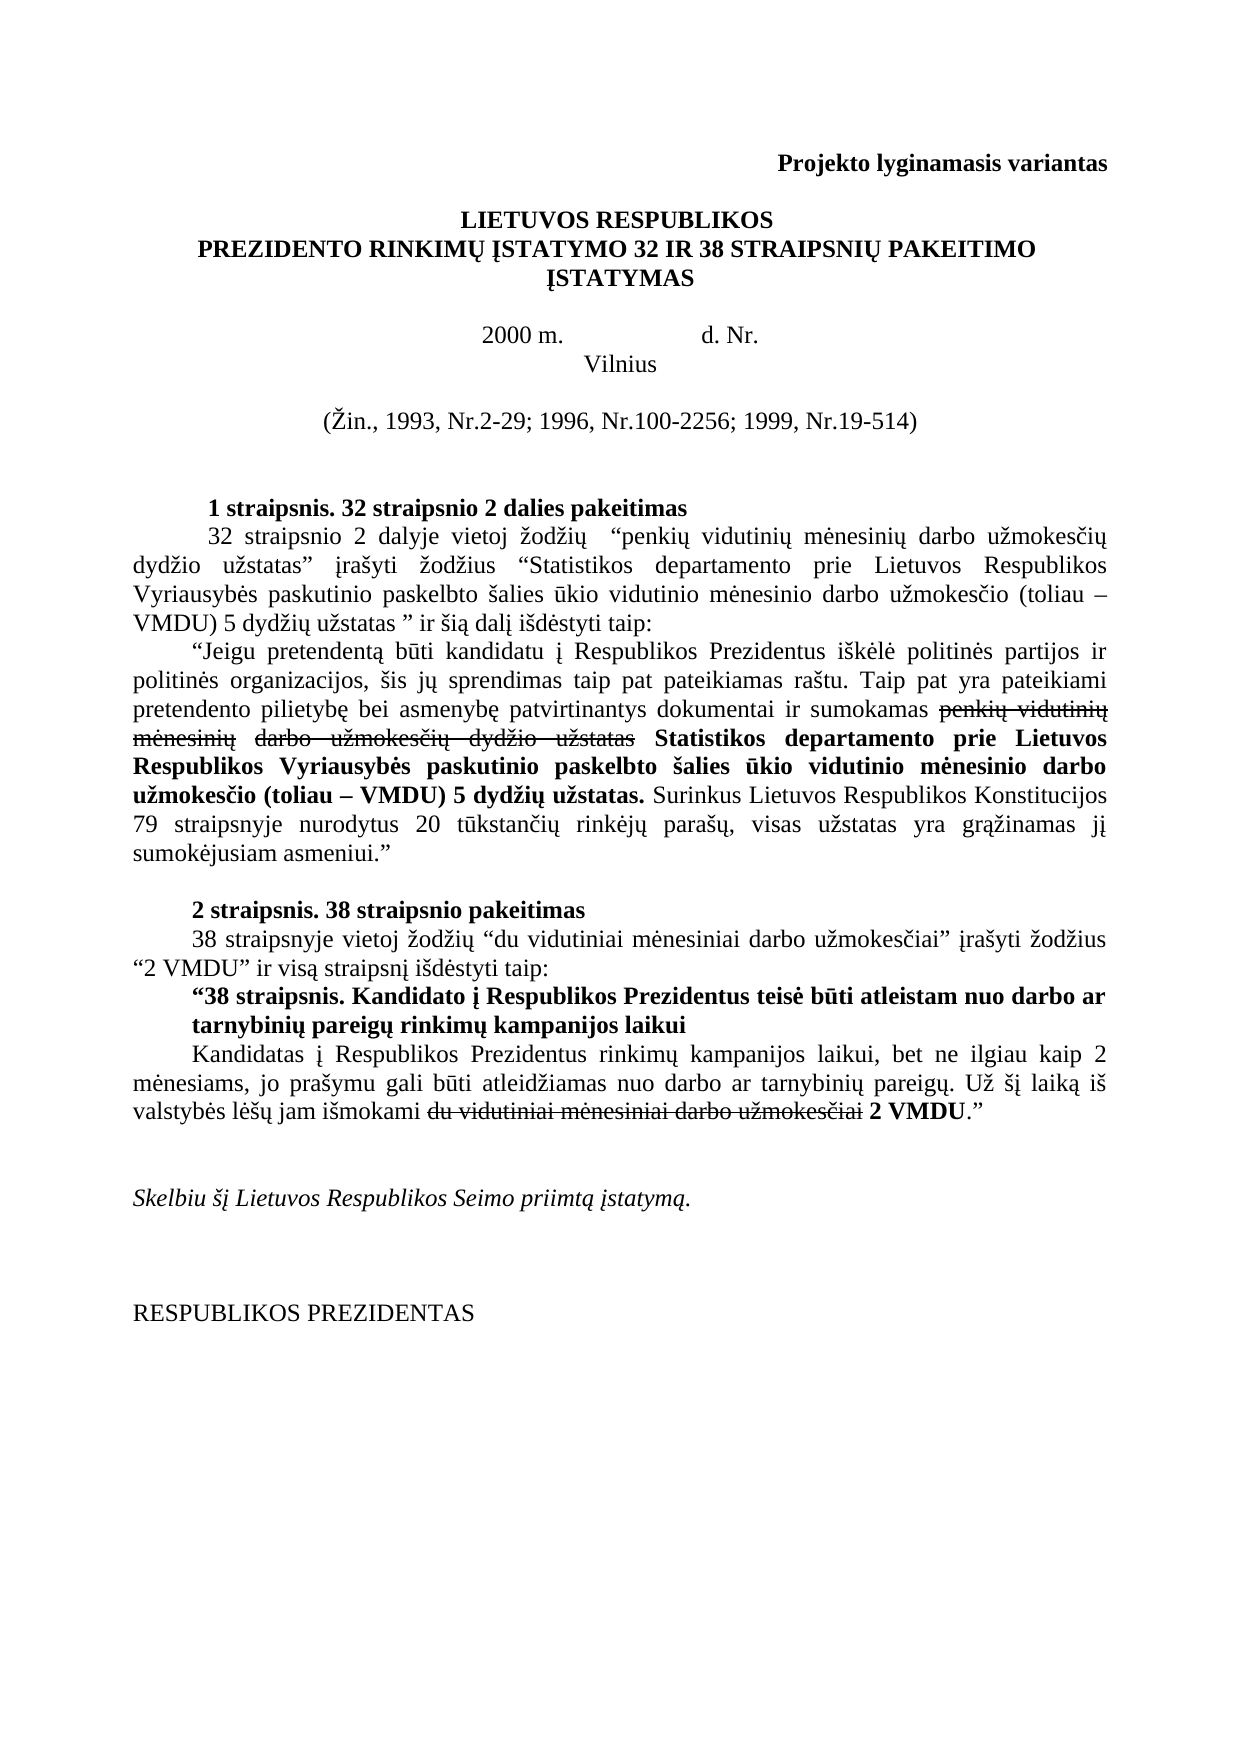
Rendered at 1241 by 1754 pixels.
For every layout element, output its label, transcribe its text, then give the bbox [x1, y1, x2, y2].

text RESPUBLIKOS PREZIDENTAS [133, 1298, 1108, 1326]
text “38 straipsnis. Kandidato į Respublikos Prezidentus teisė būti atleistam nuo darbo ar tarnybinių pareigų rinkimų kampanijos laikui [192, 981, 1108, 1039]
text (Žin., 1993, Nr.2-29; 1996, Nr.100-2256; 1999, Nr.19-514) [133, 406, 1108, 435]
text 32 straipsnio 2 dalyje vietoj žodžių “penkių vidutinių mėnesinių darbo užmokesčių dydžio užstatas” įrašyti žodžius “Statistikos departamento prie Lietuvos Respublikos Vyriausybės paskutinio paskelbto šalies ūkio vidutinio mėnesinio darbo užmokesčio (toliau – VMDU) 5 dydžių užstatas ” ir šią dalį išdėstyti taip: [133, 521, 1108, 636]
text 2000 m. d. Nr. [133, 320, 1108, 349]
subtitle Projekto lyginamasis variantas [133, 148, 1108, 176]
text ĮSTATYMAS [133, 263, 1108, 291]
text Kandidatas į Respublikos Prezidentus rinkimų kampanijos laikui, bet ne ilgiau kaip 2 mėnesiams, jo prašymu gali būti atleidžiamas nuo darbo ar tarnybinių pareigų. Už šį laiką iš valstybės lėšų jam išmokami du vidutiniai mėnesiniai darbo užmokesčiai 2 VMDU.” [133, 1039, 1108, 1125]
subtitle LIETUVOS RESPUBLIKOS [133, 205, 1108, 234]
text 2 straipsnis. 38 straipsnio pakeitimas [133, 895, 1108, 924]
text Skelbiu šį Lietuvos Respublikos Seimo priimtą įstatymą. [133, 1183, 1108, 1211]
text PREZIDENTO RINKIMŲ ĮSTATYMO 32 IR 38 STRAIPSNIŲ PAKEITIMO [133, 234, 1108, 263]
text “Jeigu pretendentą būti kandidatu į Respublikos Prezidentus iškėlė politinės partijos ir politinės organizacijos, šis jų sprendimas taip pat pateikiamas raštu. Taip pat yra pateikiami pretendento pilietybę bei asmenybę patvirtinantys dokumentai ir sumokamas penkių vidutinių mėnesinių darbo užmokesčių dydžio užstatas Statistikos departamento prie Lietuvos Respublikos Vyriausybės paskutinio paskelbto šalies ūkio vidutinio mėnesinio darbo užmokesčio (toliau – VMDU) 5 dydžių užstatas. Surinkus Lietuvos Respublikos Konstitucijos 79 straipsnyje nurodytus 20 tūkstančių rinkėjų parašų, visas užstatas yra grąžinamas jį sumokėjusiam asmeniui.” [133, 636, 1108, 866]
text 1 straipsnis. 32 straipsnio 2 dalies pakeitimas [133, 493, 1108, 521]
text Vilnius [133, 349, 1108, 378]
text 38 straipsnyje vietoj žodžių “du vidutiniai mėnesiniai darbo užmokesčiai” įrašyti žodžius “2 VMDU” ir visą straipsnį išdėstyti taip: [133, 924, 1108, 981]
